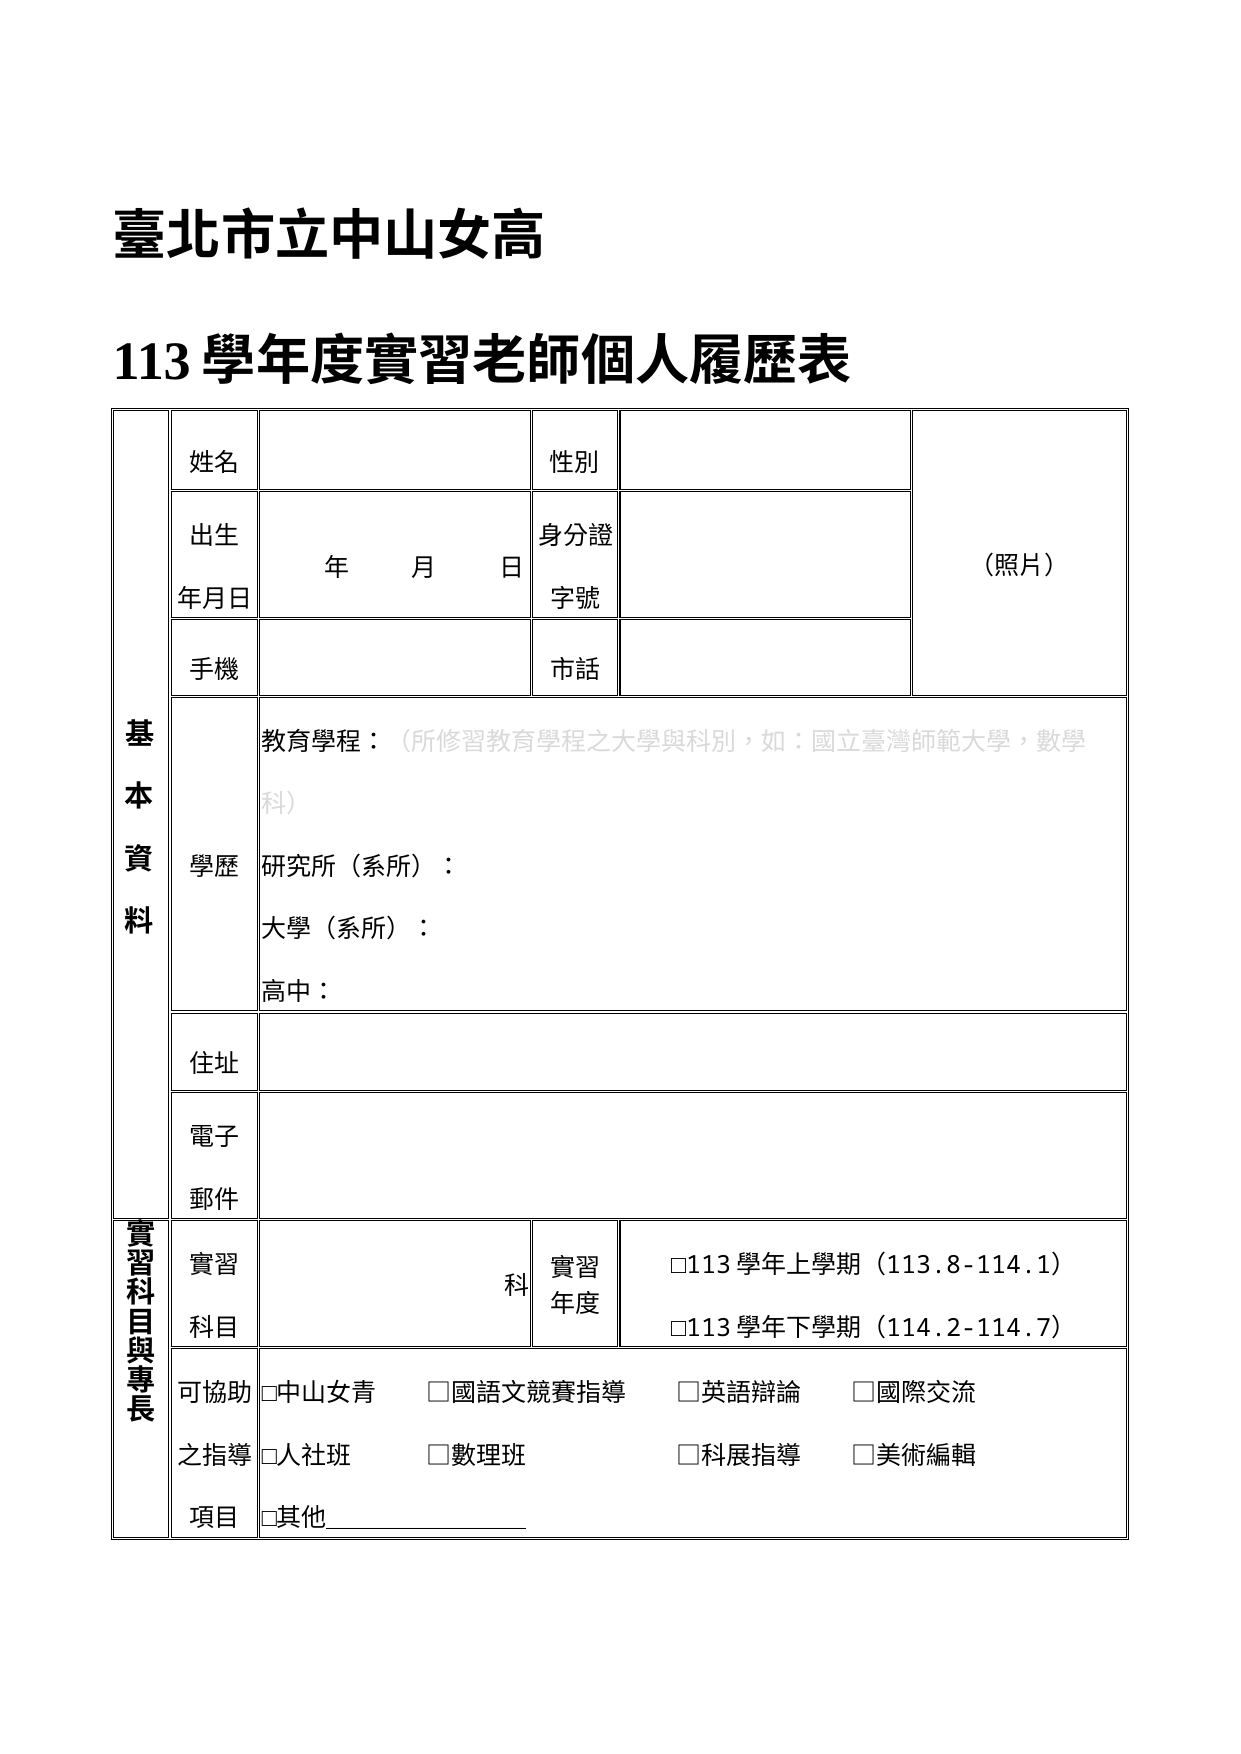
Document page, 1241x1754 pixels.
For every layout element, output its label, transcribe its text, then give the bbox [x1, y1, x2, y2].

table_cell 教育學程：（所修習教育學程之大學與科別，如：國立臺灣師範大學，數學科） 研究所（系所）： 大學（系所）： 高中： [260, 698, 1126, 1010]
table_cell 市話 [533, 620, 617, 695]
table_cell 年 月 日 [260, 492, 530, 617]
table_cell 學歷 [172, 698, 257, 1010]
table_cell 實習科目與專長 [114, 1221, 168, 1537]
table_cell 實習 科目 [172, 1221, 257, 1346]
table_header （照片） [913, 411, 1126, 695]
table_cell □113學年上學期（113.8-114.1） □113學年下學期（114.2-114.7） [621, 1221, 1126, 1346]
table_cell □中山女青 □國語文競賽指導 □英語辯論 □國際交流 □人社班 □數理班 □科展指導 □美術編輯 □其他＿＿＿＿＿＿＿＿ [260, 1349, 1126, 1537]
table_cell 住址 [172, 1014, 257, 1090]
table_cell 電子 郵件 [172, 1093, 257, 1218]
table_cell 科 [260, 1221, 530, 1346]
table_cell [260, 620, 530, 695]
table_header 基本資料 [114, 411, 168, 1218]
table_cell [621, 492, 910, 617]
table_header 性別 [533, 411, 617, 489]
table_cell [621, 620, 910, 695]
text 113學年度實習老師個人履歷表 [112, 283, 1128, 408]
text 臺北市立中山女高 [112, 158, 1128, 283]
table_header [260, 411, 530, 489]
table_header [621, 411, 910, 489]
table_cell 手機 [172, 620, 257, 695]
table_cell [260, 1093, 1126, 1218]
table_cell [260, 1014, 1126, 1090]
table_cell 實習 年度 [533, 1221, 617, 1346]
table_cell 出生 年月日 [172, 492, 257, 617]
table_header 姓名 [172, 411, 257, 489]
table_cell 可協助之指導項目 [172, 1349, 257, 1537]
table_cell 身分證 字號 [533, 492, 617, 617]
